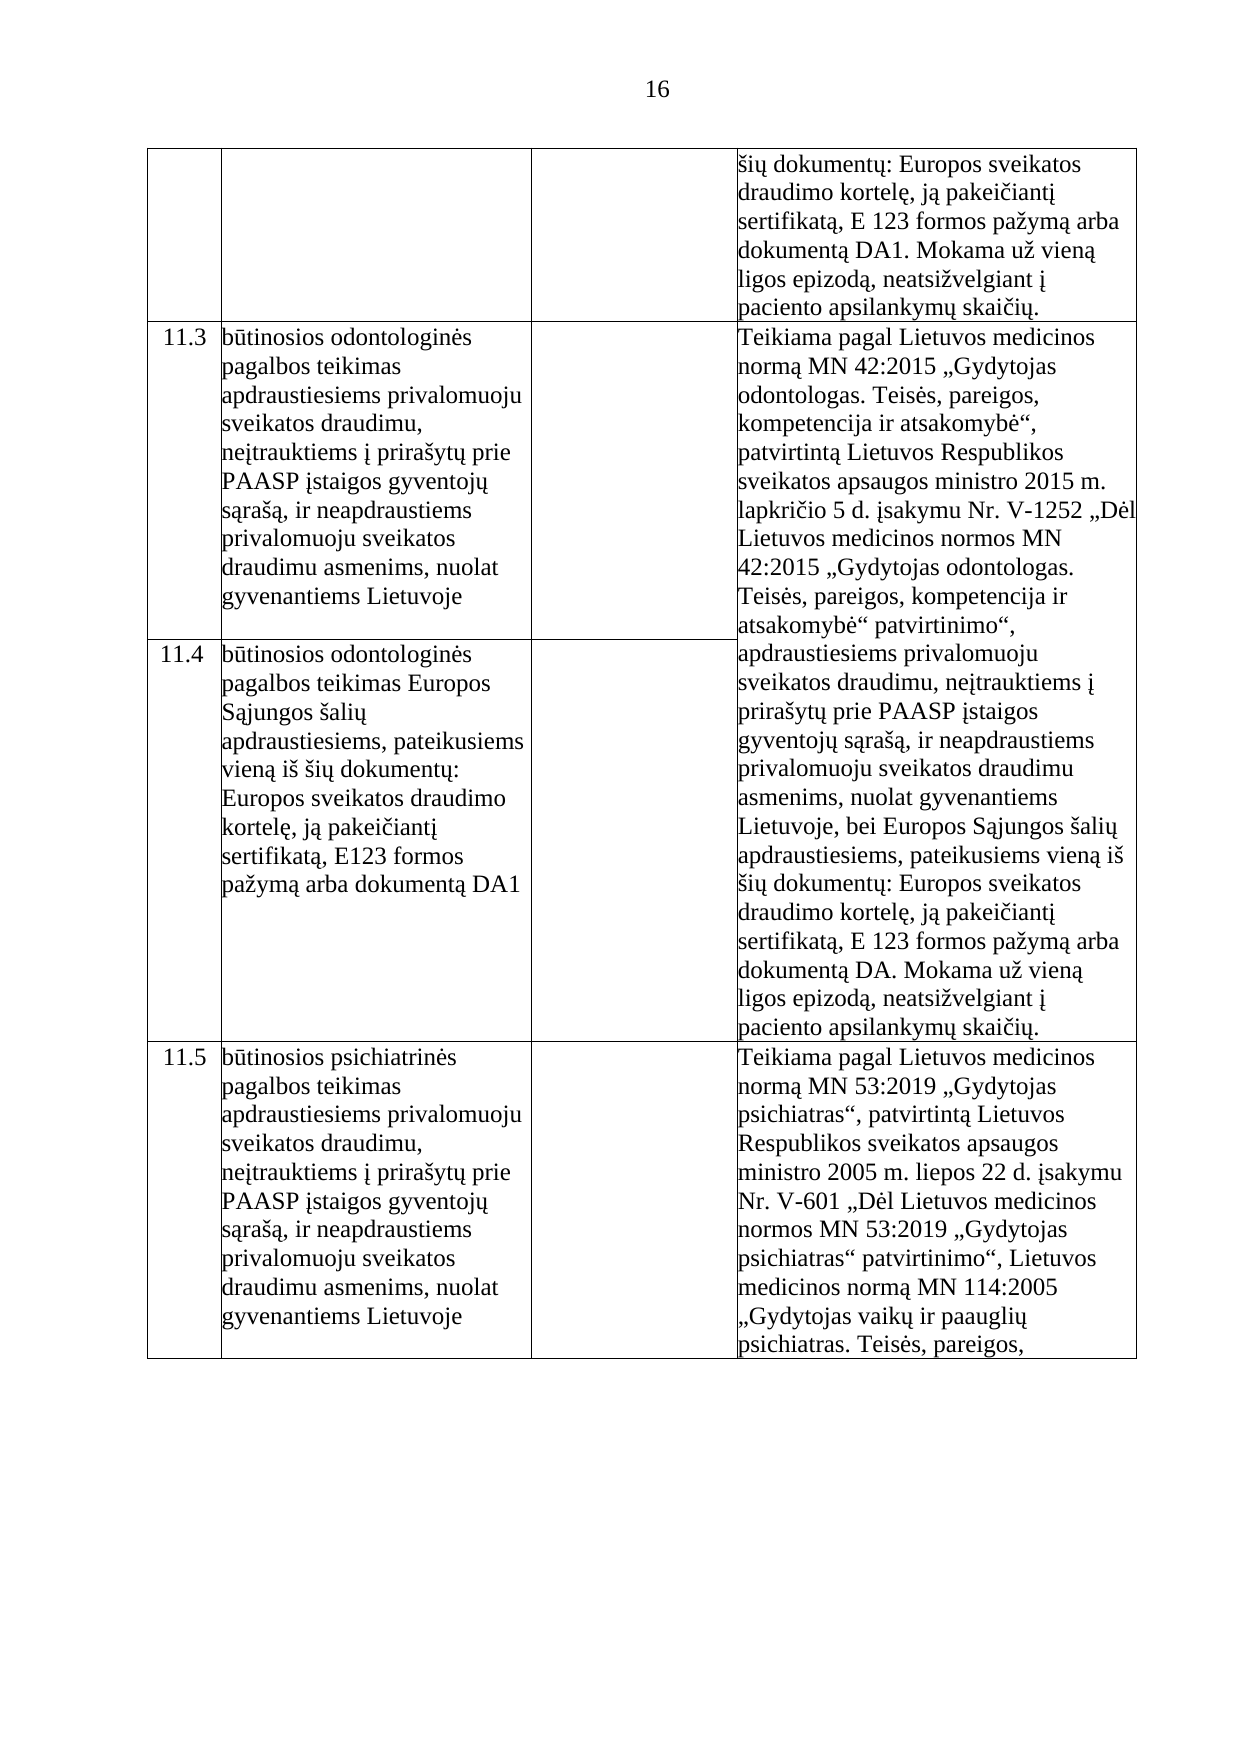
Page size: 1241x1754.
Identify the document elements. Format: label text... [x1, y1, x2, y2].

table_cell [532, 1042, 737, 1358]
table_cell [222, 149, 531, 321]
table_cell būtinosios odontologinės pagalbos teikimas Europos Sąjungos šalių apdraustiesiems, pateikusiems vieną iš šių dokumentų: Europos sveikatos draudimo kortelę, ją pakeičiantį sertifikatą, E123 formos pažymą arba dokumentą DA1 [222, 640, 531, 1041]
table_cell 11.5 [148, 1042, 221, 1358]
table_cell [148, 149, 221, 321]
table_cell [532, 322, 737, 638]
table_cell 11.3 [148, 322, 221, 638]
table_cell 11.4 [148, 640, 221, 1041]
table_cell [532, 640, 737, 1041]
table_cell šių dokumentų: Europos sveikatos draudimo kortelę, ją pakeičiantį sertifikatą, E 123 formos pažymą arba dokumentą DA1. Mokama už vieną ligos epizodą, neatsižvelgiant į paciento apsilankymų skaičių. [738, 149, 1136, 321]
table_cell Teikiama pagal Lietuvos medicinos normą MN 42:2015 „Gydytojas odontologas. Teisės, pareigos, kompetencija ir atsakomybė“, patvirtintą Lietuvos Respublikos sveikatos apsaugos ministro 2015 m. lapkričio 5 d. įsakymu Nr. V-1252 „Dėl Lietuvos medicinos normos MN 42:2015 „Gydytojas odontologas. Teisės, pareigos, kompetencija ir atsakomybė“ patvirtinimo“, apdraustiesiems privalomuoju sveikatos draudimu, neįtrauktiems į prirašytų prie PAASP įstaigos gyventojų sąrašą, ir neapdraustiems privalomuoju sveikatos draudimu asmenims, nuolat gyvenantiems Lietuvoje, bei Europos Sąjungos šalių apdraustiesiems, pateikusiems vieną iš šių dokumentų: Europos sveikatos draudimo kortelę, ją pakeičiantį sertifikatą, E 123 formos pažymą arba dokumentą DA. Mokama už vieną ligos epizodą, neatsižvelgiant į paciento apsilankymų skaičių. [738, 322, 1136, 1041]
table_cell būtinosios psichiatrinės pagalbos teikimas apdraustiesiems privalomuoju sveikatos draudimu, neįtrauktiems į prirašytų prie PAASP įstaigos gyventojų sąrašą, ir neapdraustiems privalomuoju sveikatos draudimu asmenims, nuolat gyvenantiems Lietuvoje [222, 1042, 531, 1358]
table_cell būtinosios odontologinės pagalbos teikimas apdraustiesiems privalomuoju sveikatos draudimu, neįtrauktiems į prirašytų prie PAASP įstaigos gyventojų sąrašą, ir neapdraustiems privalomuoju sveikatos draudimu asmenims, nuolat gyvenantiems Lietuvoje [222, 322, 531, 638]
table_cell Teikiama pagal Lietuvos medicinos normą MN 53:2019 „Gydytojas psichiatras“, patvirtintą Lietuvos Respublikos sveikatos apsaugos ministro 2005 m. liepos 22 d. įsakymu Nr. V-601 „Dėl Lietuvos medicinos normos MN 53:2019 „Gydytojas psichiatras“ patvirtinimo“, Lietuvos medicinos normą MN 114:2005 „Gydytojas vaikų ir paauglių psichiatras. Teisės, pareigos, [738, 1042, 1136, 1358]
table_cell [532, 149, 737, 321]
